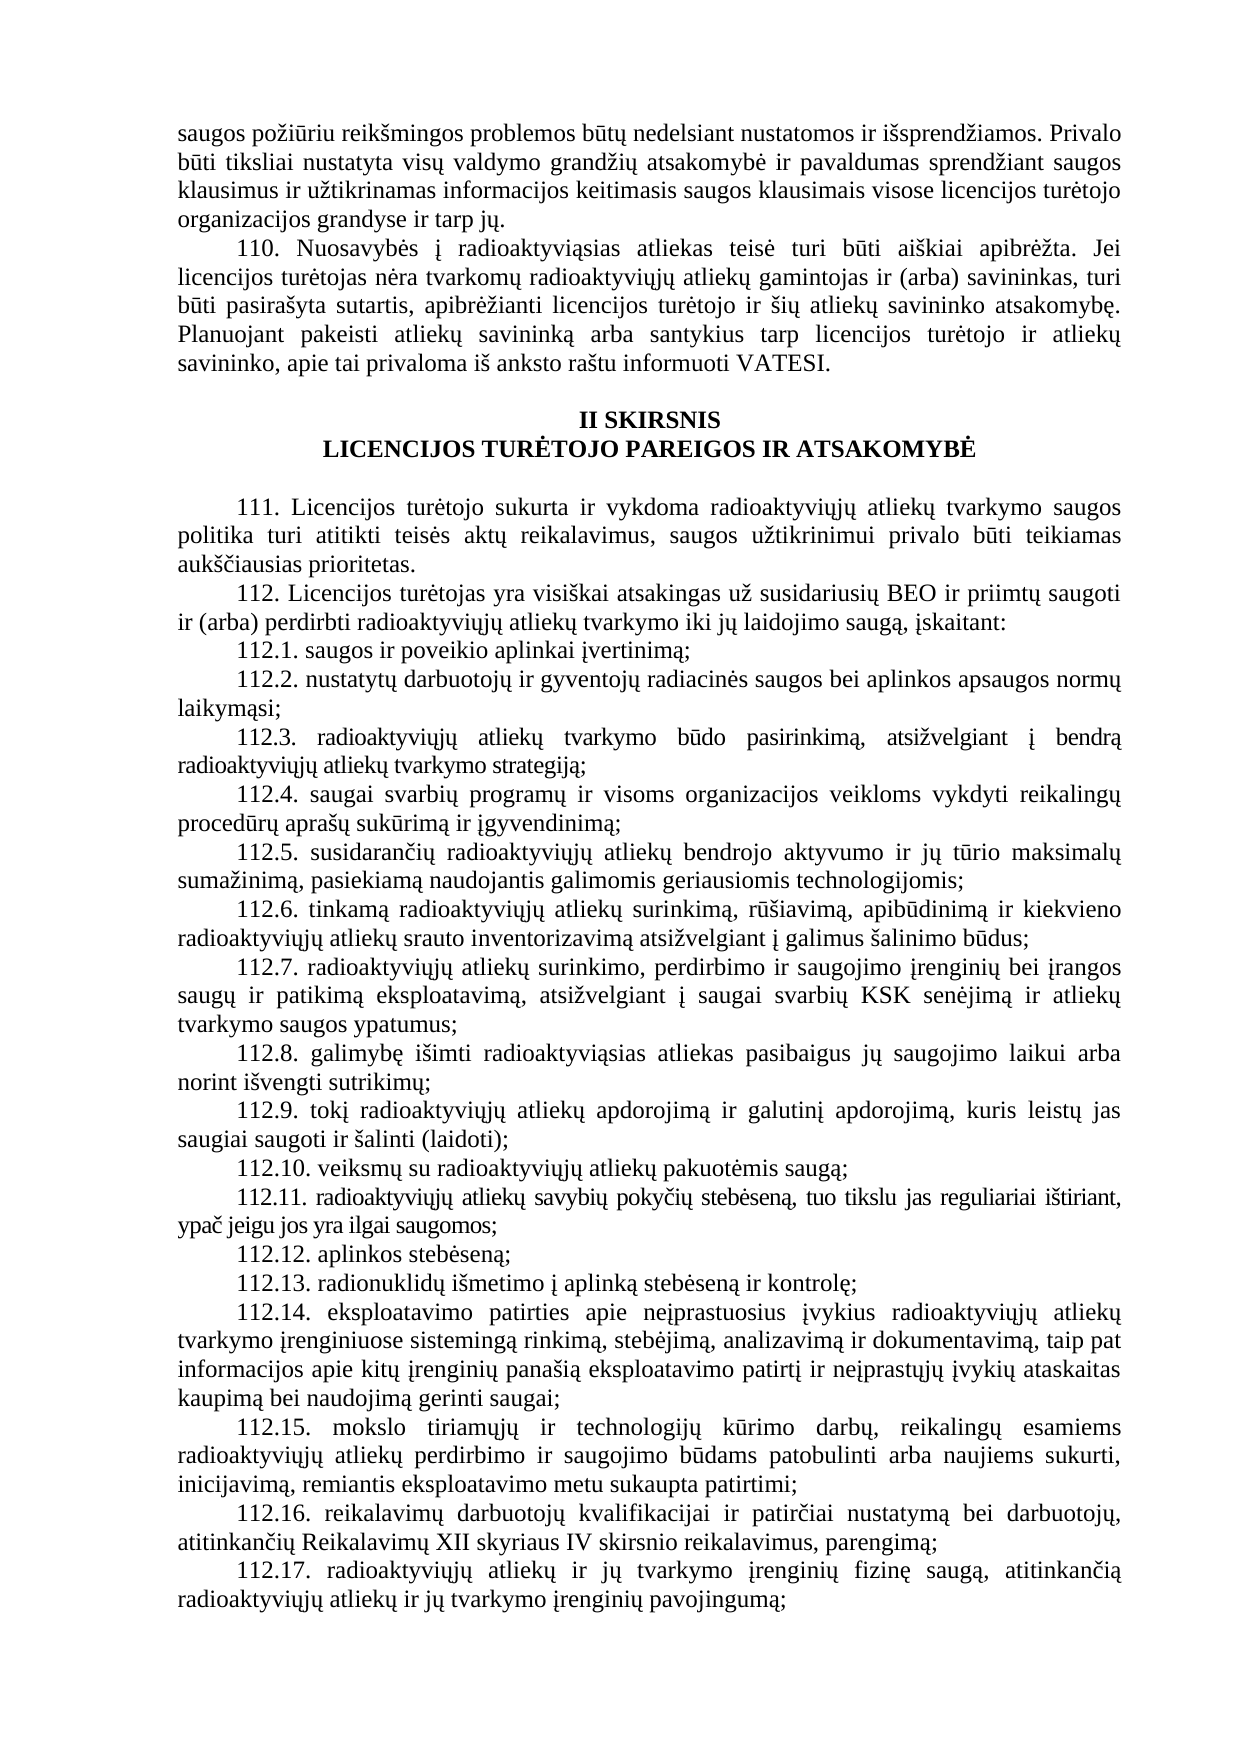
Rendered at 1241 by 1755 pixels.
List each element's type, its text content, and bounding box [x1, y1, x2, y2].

text 112.8. galimybę išimti radioaktyviąsias atliekas pasibaigus jų saugojimo laikui arba norint išvengti sutrikimų; [177, 1038, 1122, 1096]
text 112.6. tinkamą radioaktyviųjų atliekų surinkimą, rūšiavimą, apibūdinimą ir kiekvieno radioaktyviųjų atliekų srauto inventorizavimą atsižvelgiant į galimus šalinimo būdus; [177, 894, 1122, 952]
text 112.11. radioaktyviųjų atliekų savybių pokyčių stebėseną, tuo tikslu jas reguliariai ištiriant, ypač jeigu jos yra ilgai saugomos; [177, 1182, 1122, 1239]
text 112.1. saugos ir poveikio aplinkai įvertinimą; [177, 636, 1122, 664]
text 112.12. aplinkos stebėseną; [177, 1239, 1122, 1268]
text Licencijos turėtojo PAREIGOS IR ATSAKOMYBĖ [177, 434, 1122, 463]
text 112.7. radioaktyviųjų atliekų surinkimo, perdirbimo ir saugojimo įrenginių bei įrangos saugų ir patikimą eksploatavimą, atsižvelgiant į saugai svarbių KSK senėjimą ir atliekų tvarkymo saugos ypatumus; [177, 952, 1122, 1038]
text 112.14. eksploatavimo patirties apie neįprastuosius įvykius radioaktyviųjų atliekų tvarkymo įrenginiuose sistemingą rinkimą, stebėjimą, analizavimą ir dokumentavimą, taip pat informacijos apie kitų įrenginių panašią eksploatavimo patirtį ir neįprastųjų įvykių ataskaitas kaupimą bei naudojimą gerinti saugai; [177, 1297, 1122, 1412]
text 112.13. radionuklidų išmetimo į aplinką stebėseną ir kontrolę; [177, 1268, 1122, 1297]
text 112.2. nustatytų darbuotojų ir gyventojų radiacinės saugos bei aplinkos apsaugos normų laikymąsi; [177, 664, 1122, 722]
text 112.3. radioaktyviųjų atliekų tvarkymo būdo pasirinkimą, atsižvelgiant į bendrą radioaktyviųjų atliekų tvarkymo strategiją; [177, 722, 1122, 779]
text 112.10. veiksmų su radioaktyviųjų atliekų pakuotėmis saugą; [177, 1153, 1122, 1182]
text 111. Licencijos turėtojo sukurta ir vykdoma radioaktyviųjų atliekų tvarkymo saugos politika turi atitikti teisės aktų reikalavimus, saugos užtikrinimui privalo būti teikiamas aukščiausias prioritetas. [177, 492, 1122, 578]
text 112.16. reikalavimų darbuotojų kvalifikacijai ir patirčiai nustatymą bei darbuotojų, atitinkančių Reikalavimų XII skyriaus IV skirsnio reikalavimus, parengimą; [177, 1498, 1122, 1556]
text 112.9. tokį radioaktyviųjų atliekų apdorojimą ir galutinį apdorojimą, kuris leistų jas saugiai saugoti ir šalinti (laidoti); [177, 1096, 1122, 1153]
text saugos požiūriu reikšmingos problemos būtų nedelsiant nustatomos ir išsprendžiamos. Privalo būti tiksliai nustatyta visų valdymo grandžių atsakomybė ir pavaldumas sprendžiant saugos klausimus ir užtikrinamas informacijos keitimasis saugos klausimais visose licencijos turėtojo organizacijos grandyse ir tarp jų. [177, 118, 1122, 233]
text 112.5. susidarančių radioaktyviųjų atliekų bendrojo aktyvumo ir jų tūrio maksimalų sumažinimą, pasiekiamą naudojantis galimomis geriausiomis technologijomis; [177, 837, 1122, 894]
text 112.4. saugai svarbių programų ir visoms organizacijos veikloms vykdyti reikalingų procedūrų aprašų sukūrimą ir įgyvendinimą; [177, 779, 1122, 837]
text 110. Nuosavybės į radioaktyviąsias atliekas teisė turi būti aiškiai apibrėžta. Jei licencijos turėtojas nėra tvarkomų radioaktyviųjų atliekų gamintojas ir (arba) savininkas, turi būti pasirašyta sutartis, apibrėžianti licencijos turėtojo ir šių atliekų savininko atsakomybę. Planuojant pakeisti atliekų savininką arba santykius tarp licencijos turėtojo ir atliekų savininko, apie tai privaloma iš anksto raštu informuoti VATESI. [177, 233, 1122, 377]
text 112. Licencijos turėtojas yra visiškai atsakingas už susidariusių BEO ir priimtų saugoti ir (arba) perdirbti radioaktyviųjų atliekų tvarkymo iki jų laidojimo saugą, įskaitant: [177, 578, 1122, 636]
text II SKIRSNIS [177, 406, 1122, 434]
text 112.17. radioaktyviųjų atliekų ir jų tvarkymo įrenginių fizinę saugą, atitinkančią radioaktyviųjų atliekų ir jų tvarkymo įrenginių pavojingumą; [177, 1556, 1122, 1613]
text 112.15. mokslo tiriamųjų ir technologijų kūrimo darbų, reikalingų esamiems radioaktyviųjų atliekų perdirbimo ir saugojimo būdams patobulinti arba naujiems sukurti, inicijavimą, remiantis eksploatavimo metu sukaupta patirtimi; [177, 1412, 1122, 1498]
